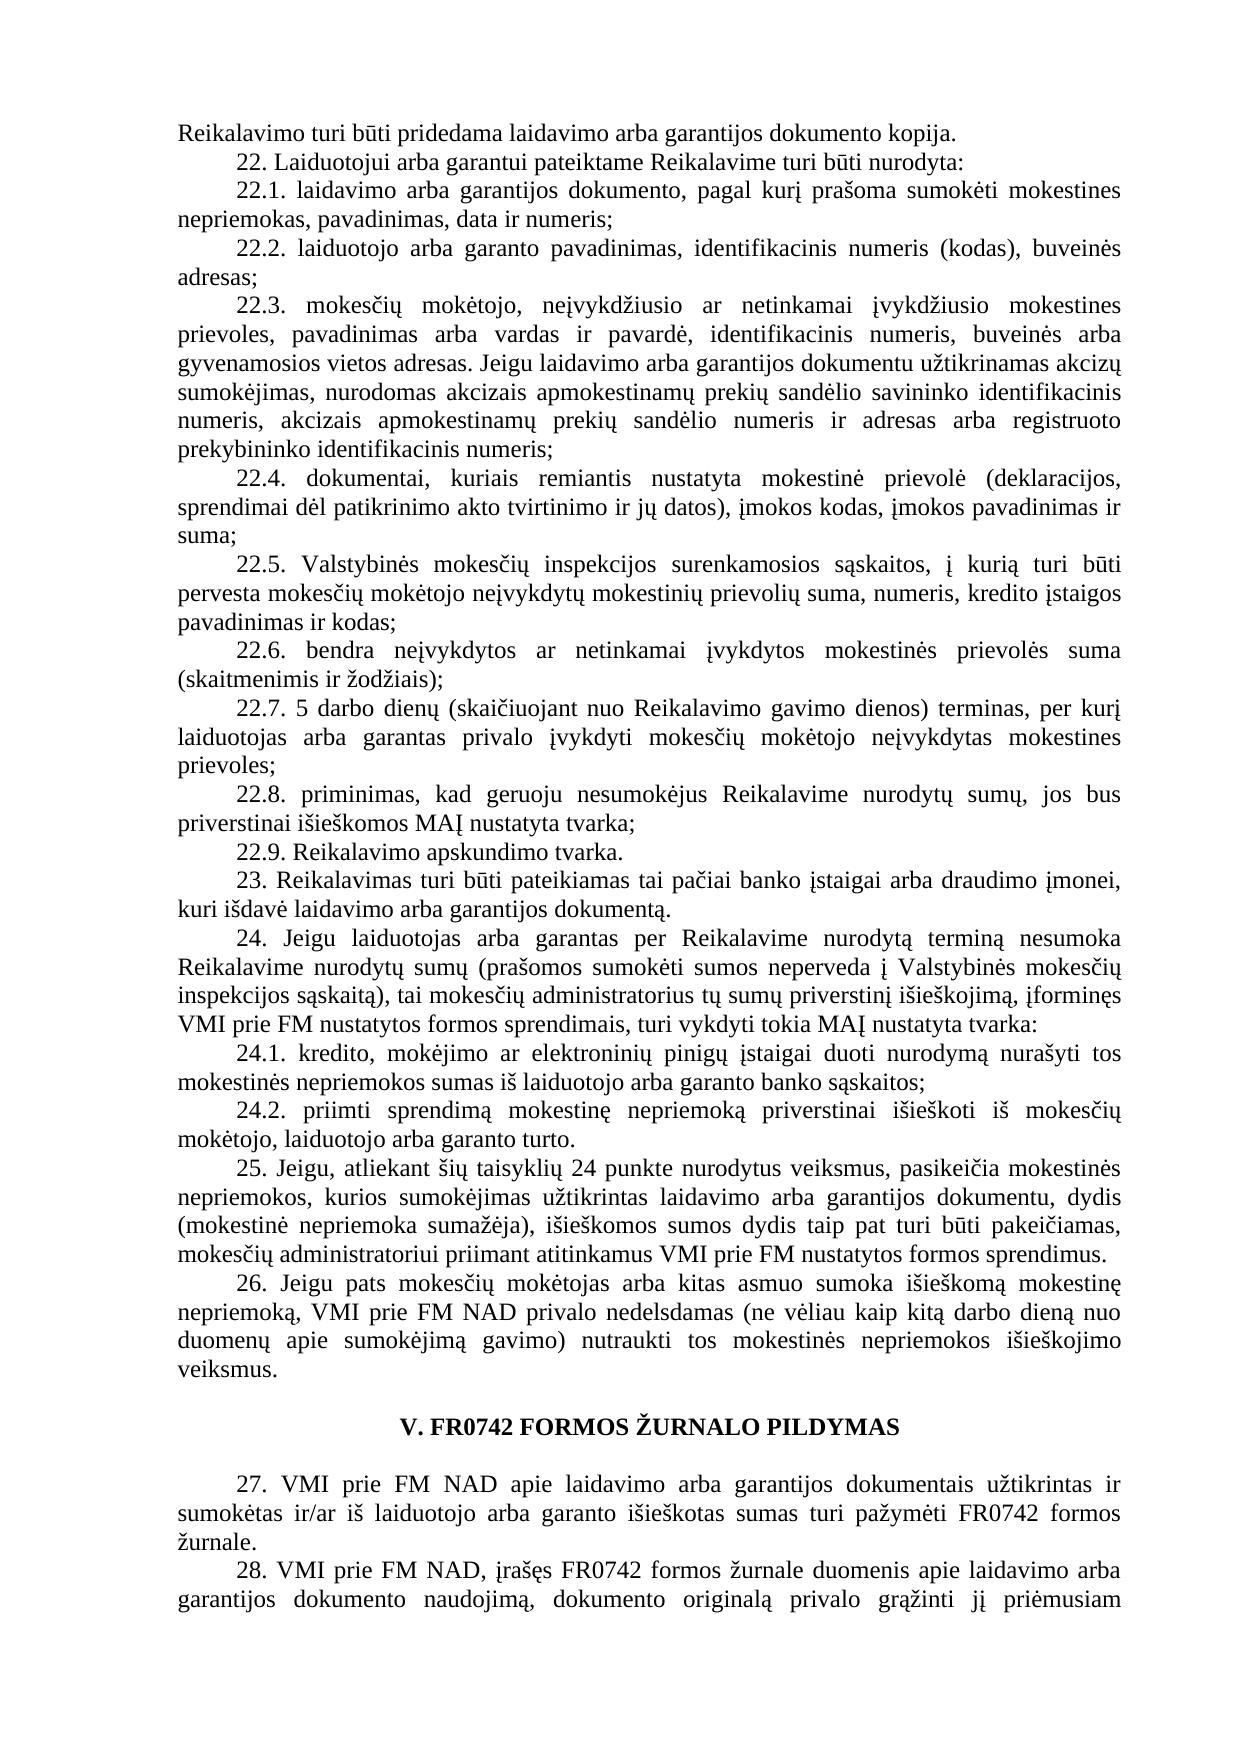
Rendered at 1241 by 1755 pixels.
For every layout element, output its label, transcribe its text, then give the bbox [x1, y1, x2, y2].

text 22.5. Valstybinės mokesčių inspekcijos surenkamosios sąskaitos, į kurią turi būti pervesta mokesčių mokėtojo neįvykdytų mokestinių prievolių suma, numeris, kredito įstaigos pavadinimas ir kodas; [177, 549, 1122, 636]
text 22.9. Reikalavimo apskundimo tvarka. [177, 837, 1122, 866]
text 22. Laiduotojui arba garantui pateiktame Reikalavime turi būti nurodyta: [177, 147, 1122, 176]
text 24. Jeigu laiduotojas arba garantas per Reikalavime nurodytą terminą nesumoka Reikalavime nurodytų sumų (prašomos sumokėti sumos neperveda į Valstybinės mokesčių inspekcijos sąskaitą), tai mokesčių administratorius tų sumų priverstinį išieškojimą, įforminęs VMI prie FM nustatytos formos sprendimais, turi vykdyti tokia MAĮ nustatyta tvarka: [177, 923, 1122, 1038]
text 25. Jeigu, atliekant šių taisyklių 24 punkte nurodytus veiksmus, pasikeičia mokestinės nepriemokos, kurios sumokėjimas užtikrintas laidavimo arba garantijos dokumentu, dydis (mokestinė nepriemoka sumažėja), išieškomos sumos dydis taip pat turi būti pakeičiamas, mokesčių administratoriui priimant atitinkamus VMI prie FM nustatytos formos sprendimus. [177, 1153, 1122, 1268]
text 24.2. priimti sprendimą mokestinę nepriemoką priverstinai išieškoti iš mokesčių mokėtojo, laiduotojo arba garanto turto. [177, 1096, 1122, 1153]
text 22.3. mokesčių mokėtojo, neįvykdžiusio ar netinkamai įvykdžiusio mokestines prievoles, pavadinimas arba vardas ir pavardė, identifikacinis numeris, buveinės arba gyvenamosios vietos adresas. Jeigu laidavimo arba garantijos dokumentu užtikrinamas akcizų sumokėjimas, nurodomas akcizais apmokestinamų prekių sandėlio savininko identifikacinis numeris, akcizais apmokestinamų prekių sandėlio numeris ir adresas arba registruoto prekybininko identifikacinis numeris; [177, 291, 1122, 463]
text 22.7. 5 darbo dienų (skaičiuojant nuo Reikalavimo gavimo dienos) terminas, per kurį laiduotojas arba garantas privalo įvykdyti mokesčių mokėtojo neįvykdytas mokestines prievoles; [177, 693, 1122, 779]
text 22.8. priminimas, kad geruoju nesumokėjus Reikalavime nurodytų sumų, jos bus priverstinai išieškomos MAĮ nustatyta tvarka; [177, 779, 1122, 837]
text 23. Reikalavimas turi būti pateikiamas tai pačiai banko įstaigai arba draudimo įmonei, kuri išdavė laidavimo arba garantijos dokumentą. [177, 866, 1122, 923]
text 28. VMI prie FM NAD, įrašęs FR0742 formos žurnale duomenis apie laidavimo arba garantijos dokumento naudojimą, dokumento originalą privalo grąžinti jį priėmusiam [177, 1556, 1122, 1613]
text 22.2. laiduotojo arba garanto pavadinimas, identifikacinis numeris (kodas), buveinės adresas; [177, 233, 1122, 291]
text 22.4. dokumentai, kuriais remiantis nustatyta mokestinė prievolė (deklaracijos, sprendimai dėl patikrinimo akto tvirtinimo ir jų datos), įmokos kodas, įmokos pavadinimas ir suma; [177, 463, 1122, 549]
text 22.1. laidavimo arba garantijos dokumento, pagal kurį prašoma sumokėti mokestines nepriemokas, pavadinimas, data ir numeris; [177, 176, 1122, 233]
text V. FR0742 FORMOS ŽURNALO PILDYMAS [177, 1412, 1122, 1441]
text 26. Jeigu pats mokesčių mokėtojas arba kitas asmuo sumoka išieškomą mokestinę nepriemoką, VMI prie FM NAD privalo nedelsdamas (ne vėliau kaip kitą darbo dieną nuo duomenų apie sumokėjimą gavimo) nutraukti tos mokestinės nepriemokos išieškojimo veiksmus. [177, 1268, 1122, 1383]
text 27. VMI prie FM NAD apie laidavimo arba garantijos dokumentais užtikrintas ir sumokėtas ir/ar iš laiduotojo arba garanto išieškotas sumas turi pažymėti FR0742 formos žurnale. [177, 1469, 1122, 1556]
text Reikalavimo turi būti pridedama laidavimo arba garantijos dokumento kopija. [177, 118, 1122, 147]
text 22.6. bendra neįvykdytos ar netinkamai įvykdytos mokestinės prievolės suma (skaitmenimis ir žodžiais); [177, 636, 1122, 693]
text 24.1. kredito, mokėjimo ar elektroninių pinigų įstaigai duoti nurodymą nurašyti tos mokestinės nepriemokos sumas iš laiduotojo arba garanto banko sąskaitos; [177, 1038, 1122, 1096]
